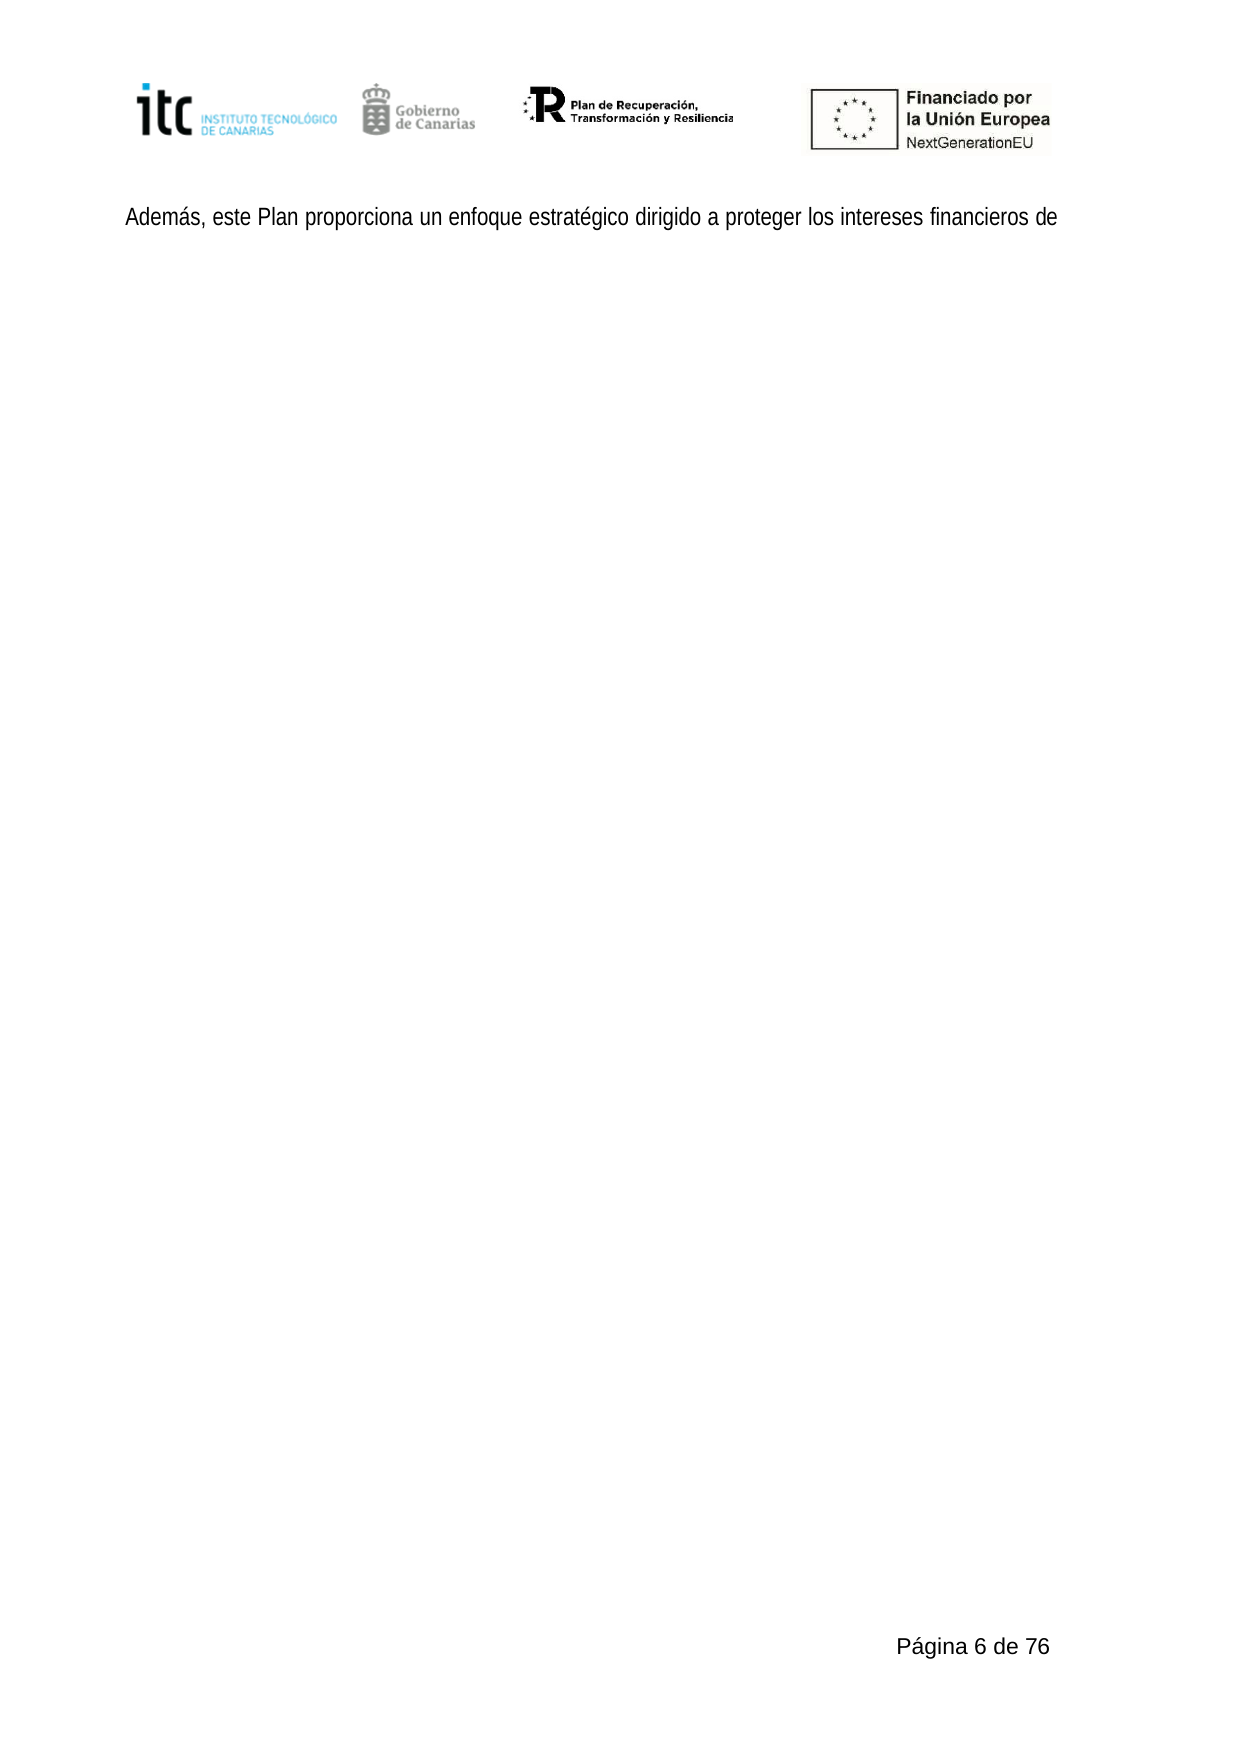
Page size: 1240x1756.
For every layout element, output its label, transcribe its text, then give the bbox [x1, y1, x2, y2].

text Además, este Plan proporciona un enfoque estratégico dirigido a proteger los intereses financieros de [125, 202, 1087, 231]
